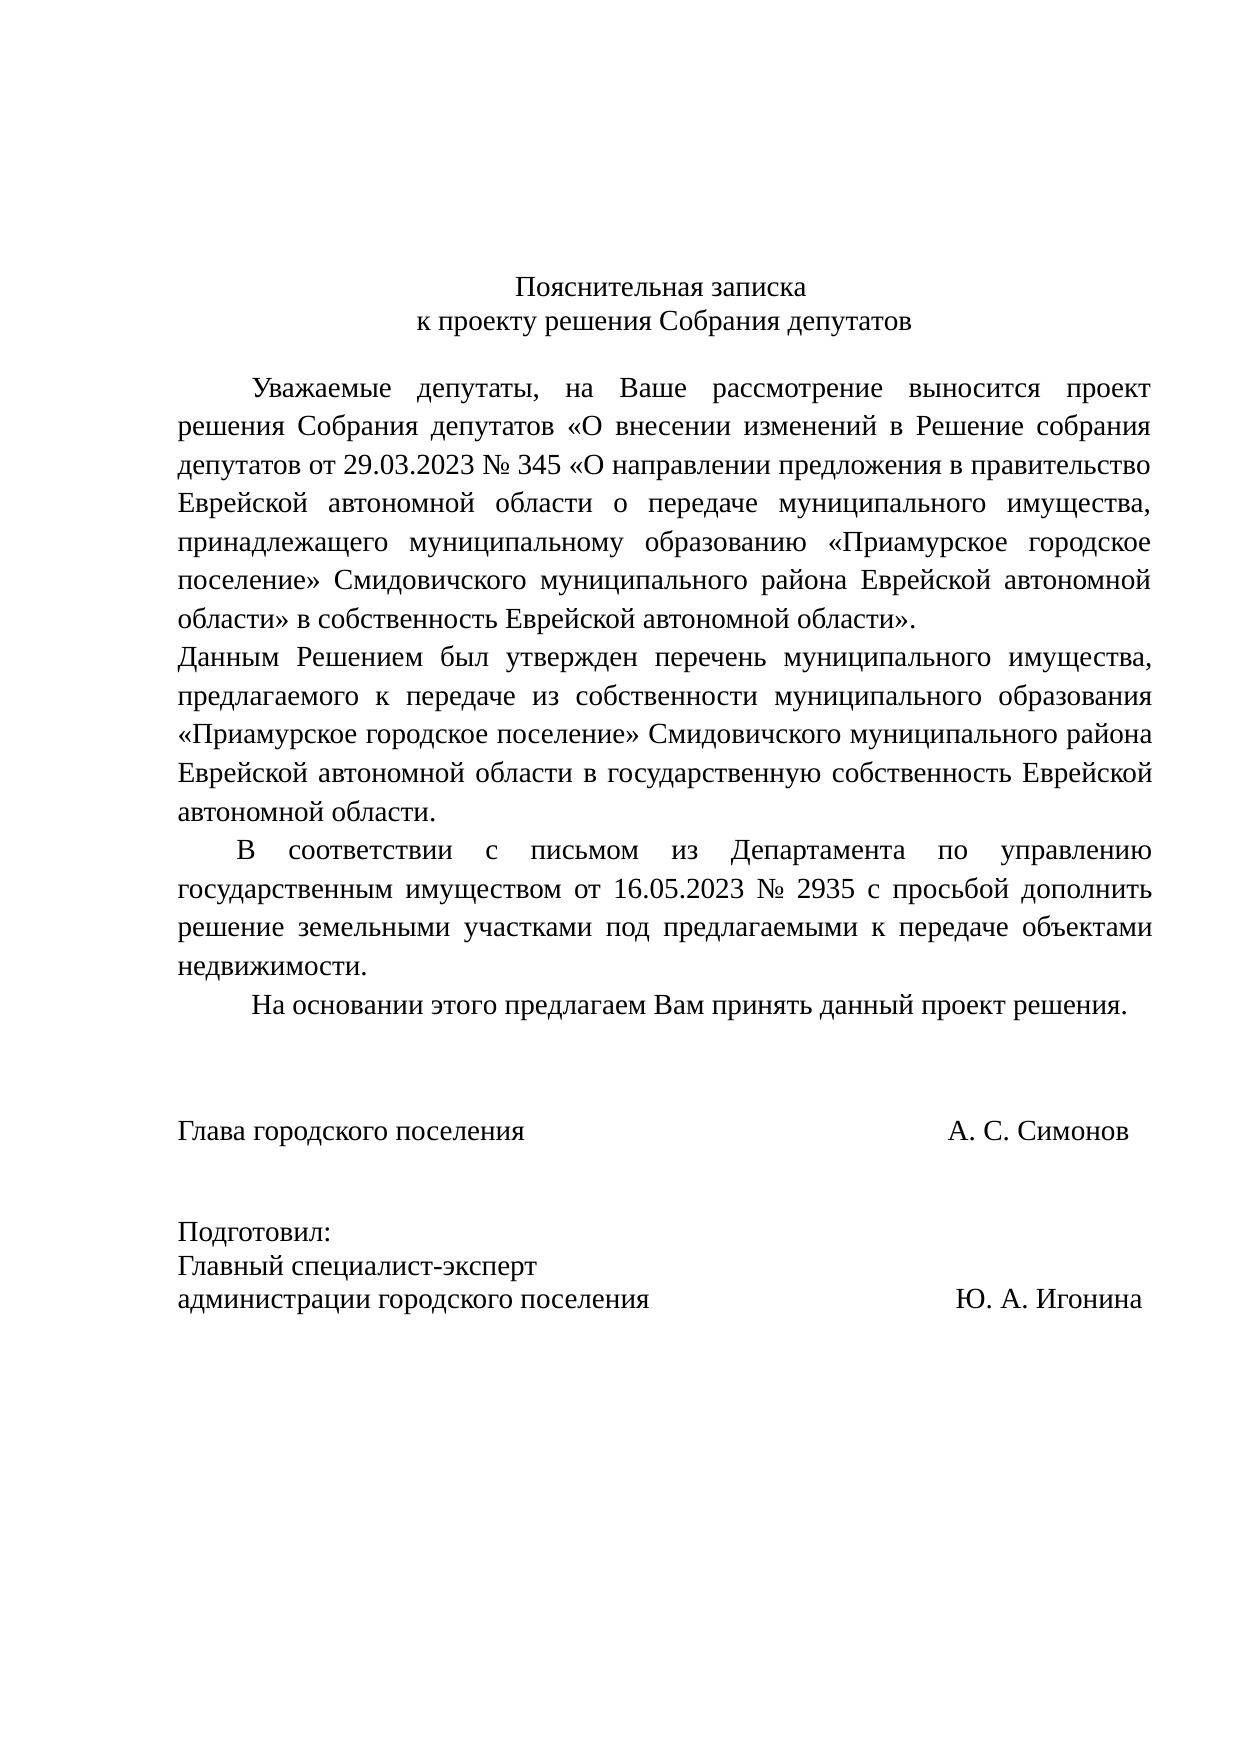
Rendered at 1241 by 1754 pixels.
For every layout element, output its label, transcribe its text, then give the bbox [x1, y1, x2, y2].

text к проекту решения Собрания депутатов [177, 303, 1152, 336]
text Пояснительная записка [177, 269, 1152, 303]
text администрации городского поселения Ю. А. Игонина [177, 1281, 1152, 1315]
text Глава городского поселения А. С. Симонов [177, 1113, 1152, 1147]
text В соответствии с письмом из Департамента по управлению государственным имуществом от 16.05.2023 № 2935 с просьбой дополнить решение земельными участками под предлагаемыми к передаче объектами недвижимости. [177, 832, 1153, 981]
text Главный специалист-эксперт [177, 1248, 1152, 1281]
text Уважаемые депутаты, на Ваше рассмотрение выносится проект решения Собрания депутатов «О внесении изменений в Решение собрания депутатов от 29.03.2023 № 345 «О направлении предложения в правительство Еврейской автономной области о передаче муниципального имущества, принадлежащего муниципальному образованию «Приамурское городское поселение» Смидовичского муниципального района Еврейской автономной области» в собственность Еврейской автономной области». [177, 370, 1152, 634]
text На основании этого предлагаем Вам принять данный проект решения. [251, 987, 1153, 1021]
text Подготовил: [177, 1214, 1152, 1248]
text Данным Решением был утвержден перечень муниципального имущества, предлагаемого к передаче из собственности муниципального образования «Приамурское городское поселение» Смидовичского муниципального района Еврейской автономной области в государственную собственность Еврейской автономной области. [177, 639, 1153, 827]
